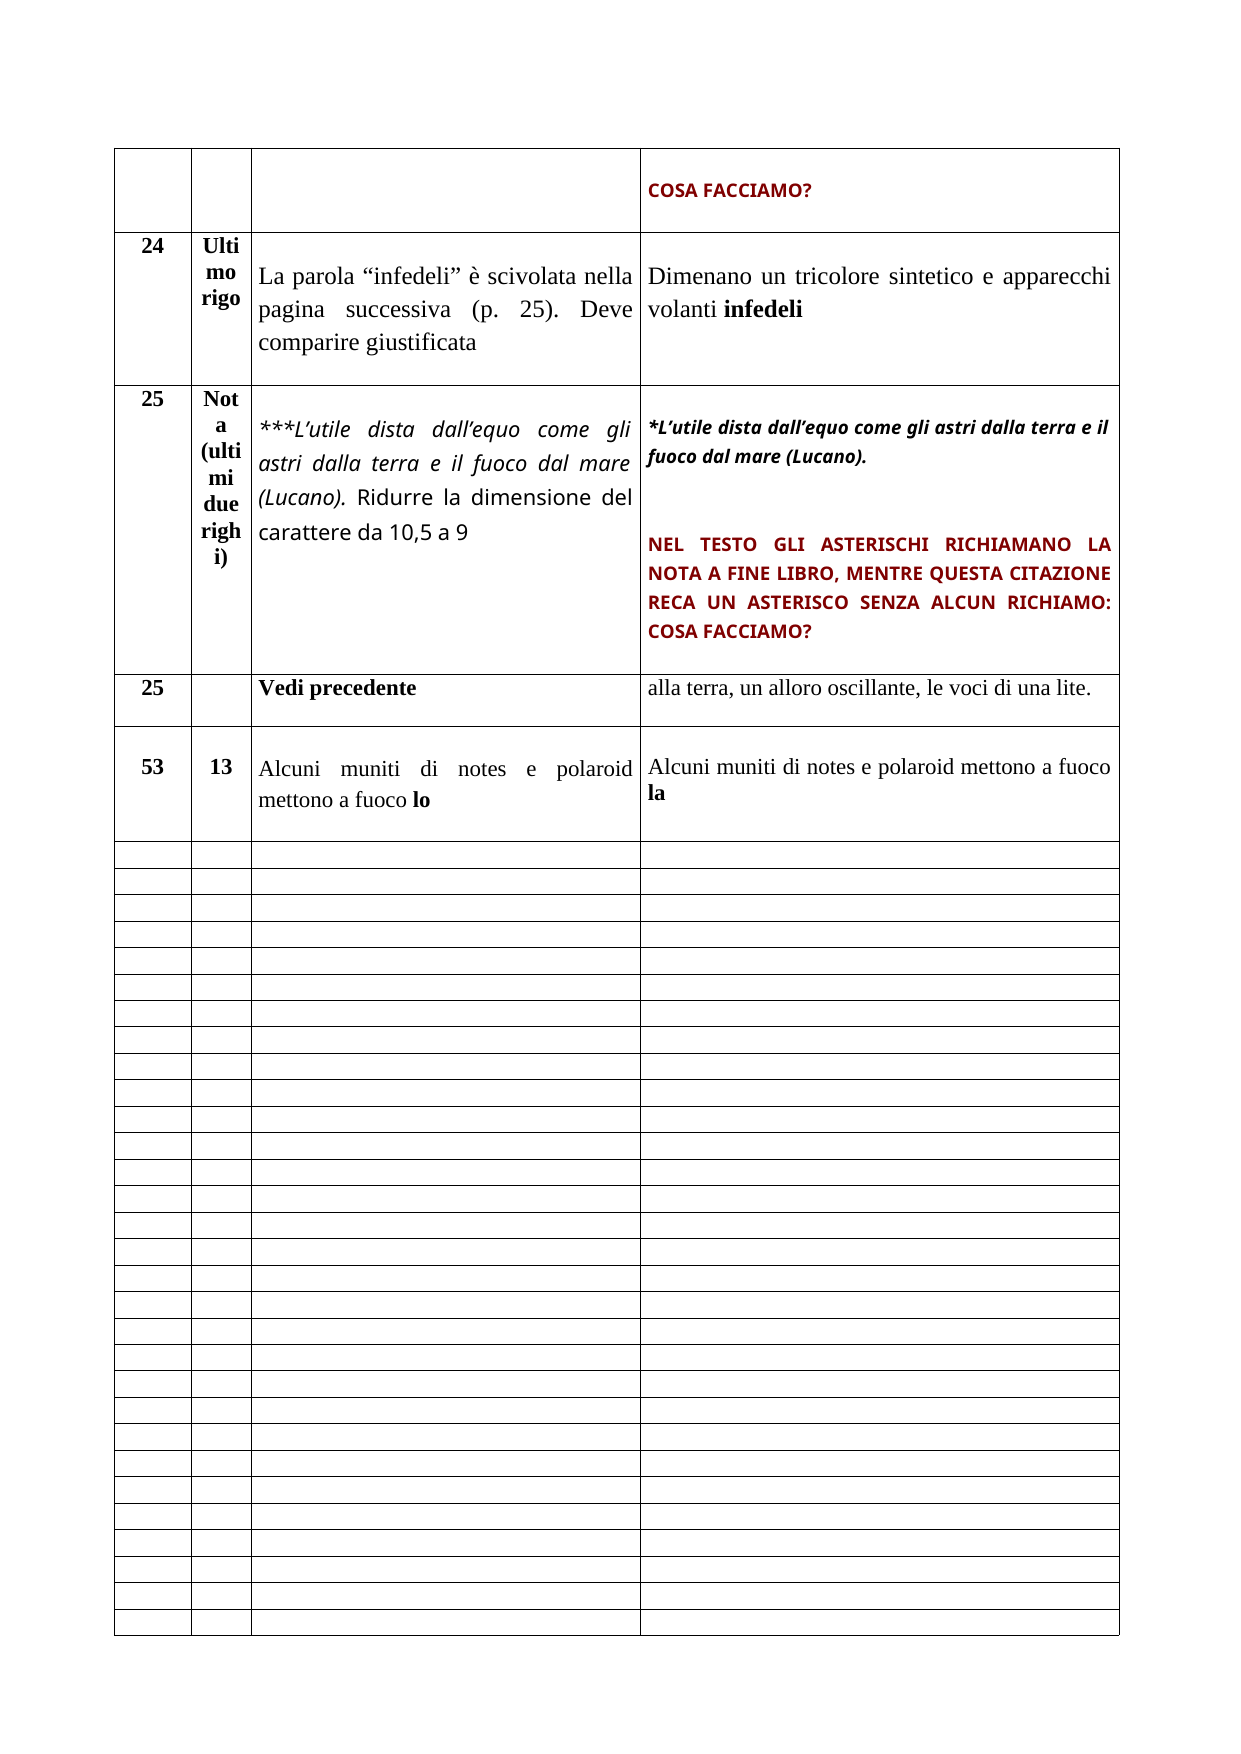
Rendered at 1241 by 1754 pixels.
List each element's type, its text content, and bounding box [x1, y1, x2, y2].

table_cell [115, 922, 191, 947]
table_cell [252, 1610, 640, 1635]
table_cell [252, 895, 640, 921]
table_cell [115, 869, 191, 894]
table_cell [252, 1371, 640, 1397]
table_cell [192, 1027, 251, 1053]
table_cell [115, 1451, 191, 1476]
table_cell COSA FACCIAMO? [641, 149, 1119, 232]
table_cell [192, 1504, 251, 1529]
table_cell [641, 1610, 1119, 1635]
table_cell [115, 1530, 191, 1556]
table_cell [192, 1160, 251, 1185]
table_cell [115, 948, 191, 973]
table_cell [252, 1583, 640, 1608]
table_cell [641, 922, 1119, 947]
table_cell [192, 922, 251, 947]
table_cell [641, 1345, 1119, 1370]
table_cell [115, 1610, 191, 1635]
table_cell Alcuni muniti di notes e polaroid mettono a fuoco lo [252, 727, 640, 841]
table_cell [252, 1477, 640, 1503]
table_cell [641, 1001, 1119, 1026]
table_cell [252, 1001, 640, 1026]
table_cell [641, 869, 1119, 894]
table_cell [115, 1054, 191, 1079]
table_cell [641, 1160, 1119, 1185]
table_cell [192, 1424, 251, 1450]
table_cell [252, 1557, 640, 1582]
table_cell [192, 1107, 251, 1132]
table_cell [192, 842, 251, 868]
table_cell [252, 869, 640, 894]
table_cell [115, 1583, 191, 1608]
table_cell 53 [115, 727, 191, 841]
table_cell Dimenano un tricolore sintetico e apparecchi volanti infedeli [641, 233, 1119, 385]
table_cell [252, 1133, 640, 1159]
table_cell [252, 1345, 640, 1370]
table_cell [115, 1001, 191, 1026]
table_cell [641, 1424, 1119, 1450]
table_cell [252, 1160, 640, 1185]
table_cell [115, 1133, 191, 1159]
table_cell 25 [115, 386, 191, 673]
table_cell [252, 1107, 640, 1132]
table_cell [641, 1504, 1119, 1529]
table_cell [641, 1451, 1119, 1476]
table_cell [115, 1160, 191, 1185]
table_cell [192, 1477, 251, 1503]
table_cell [115, 1213, 191, 1238]
table_cell [192, 1451, 251, 1476]
table_cell [115, 895, 191, 921]
table_cell [252, 922, 640, 947]
table_cell [115, 1239, 191, 1264]
table_cell [115, 1292, 191, 1317]
table_cell [192, 895, 251, 921]
table_cell [641, 1186, 1119, 1212]
table_cell [252, 1239, 640, 1264]
table_cell [192, 1319, 251, 1344]
table_cell [252, 975, 640, 1000]
table_cell [641, 1054, 1119, 1079]
table_cell [192, 869, 251, 894]
table_cell [641, 1371, 1119, 1397]
table_cell [115, 1107, 191, 1132]
table_cell [192, 975, 251, 1000]
table_cell [115, 1186, 191, 1212]
table_cell [115, 1477, 191, 1503]
table_cell [115, 1345, 191, 1370]
table_cell [115, 1371, 191, 1397]
table_cell [192, 948, 251, 973]
table_cell [641, 895, 1119, 921]
table_cell [252, 1398, 640, 1423]
table_cell [641, 1027, 1119, 1053]
table_cell [192, 1398, 251, 1423]
table_cell [192, 1583, 251, 1608]
table_cell [115, 1557, 191, 1582]
table_cell Nota (ultimi due righi) [192, 386, 251, 673]
table_cell La parola “infedeli” è scivolata nella pagina successiva (p. 25). Deve comparire giustificata [252, 233, 640, 385]
table_cell [252, 842, 640, 868]
table_cell [115, 149, 191, 232]
table_cell [192, 1239, 251, 1264]
table_cell [115, 1319, 191, 1344]
table_cell 25 [115, 675, 191, 726]
table_cell [115, 842, 191, 868]
table_cell alla terra, un alloro oscillante, le voci di una lite. [641, 675, 1119, 726]
table_cell [192, 1292, 251, 1317]
table_cell [252, 1292, 640, 1317]
table_cell [252, 149, 640, 232]
table_cell [192, 1133, 251, 1159]
table_cell [115, 1504, 191, 1529]
table_cell [641, 1477, 1119, 1503]
table_cell [252, 1530, 640, 1556]
table_cell [192, 1345, 251, 1370]
table_cell [252, 1451, 640, 1476]
table_cell Ultimo rigo [192, 233, 251, 385]
table_cell [192, 1371, 251, 1397]
table_cell 13 [192, 727, 251, 841]
table_cell [641, 948, 1119, 973]
table_cell [641, 1239, 1119, 1264]
table_cell [641, 1133, 1119, 1159]
table_cell [115, 1398, 191, 1423]
table_cell Alcuni muniti di notes e polaroid mettono a fuoco la [641, 727, 1119, 841]
table_cell [641, 1213, 1119, 1238]
table_cell [252, 1504, 640, 1529]
table_cell [192, 1080, 251, 1106]
table_cell [192, 149, 251, 232]
table_cell [192, 1001, 251, 1026]
table_cell [252, 1319, 640, 1344]
table_cell [192, 1054, 251, 1079]
table_cell [252, 1424, 640, 1450]
table_cell [252, 1186, 640, 1212]
table_cell [641, 1266, 1119, 1291]
table_cell [641, 1080, 1119, 1106]
table_cell [192, 1186, 251, 1212]
table_cell [252, 1266, 640, 1291]
table_cell ***L’utile dista dall’equo come gli astri dalla terra e il fuoco dal mare (Lucano). Ridurre la dimensione del carattere da 10,5 a 9 [252, 386, 640, 673]
table_cell [192, 675, 251, 726]
table_cell [641, 1319, 1119, 1344]
table_cell [192, 1557, 251, 1582]
table_cell [641, 1107, 1119, 1132]
table_cell [641, 1530, 1119, 1556]
table_cell [115, 1424, 191, 1450]
table_cell [252, 1213, 640, 1238]
table_cell [641, 1557, 1119, 1582]
table_cell [115, 1266, 191, 1291]
table_cell [192, 1610, 251, 1635]
table_cell [641, 1398, 1119, 1423]
table_cell [252, 1054, 640, 1079]
table_cell [115, 1080, 191, 1106]
table_cell [192, 1213, 251, 1238]
table_cell [192, 1266, 251, 1291]
table_cell [641, 1292, 1119, 1317]
table_cell [115, 1027, 191, 1053]
table_cell Vedi precedente [252, 675, 640, 726]
table_cell [192, 1530, 251, 1556]
table_cell [115, 975, 191, 1000]
table_cell [641, 975, 1119, 1000]
table_cell *L’utile dista dall’equo come gli astri dalla terra e il fuoco dal mare (Lucano). NEL TESTO GLI ASTERISCHI RICHIAMANO LA NOTA A FINE LIBRO, MENTRE QUESTA CITAZIONE RECA UN ASTERISCO SENZA ALCUN RICHIAMO: COSA FACCIAMO? [641, 386, 1119, 673]
table_cell [641, 1583, 1119, 1608]
table_cell [252, 948, 640, 973]
table_cell [252, 1080, 640, 1106]
table_cell [641, 842, 1119, 868]
table_cell 24 [115, 233, 191, 385]
table_cell [252, 1027, 640, 1053]
